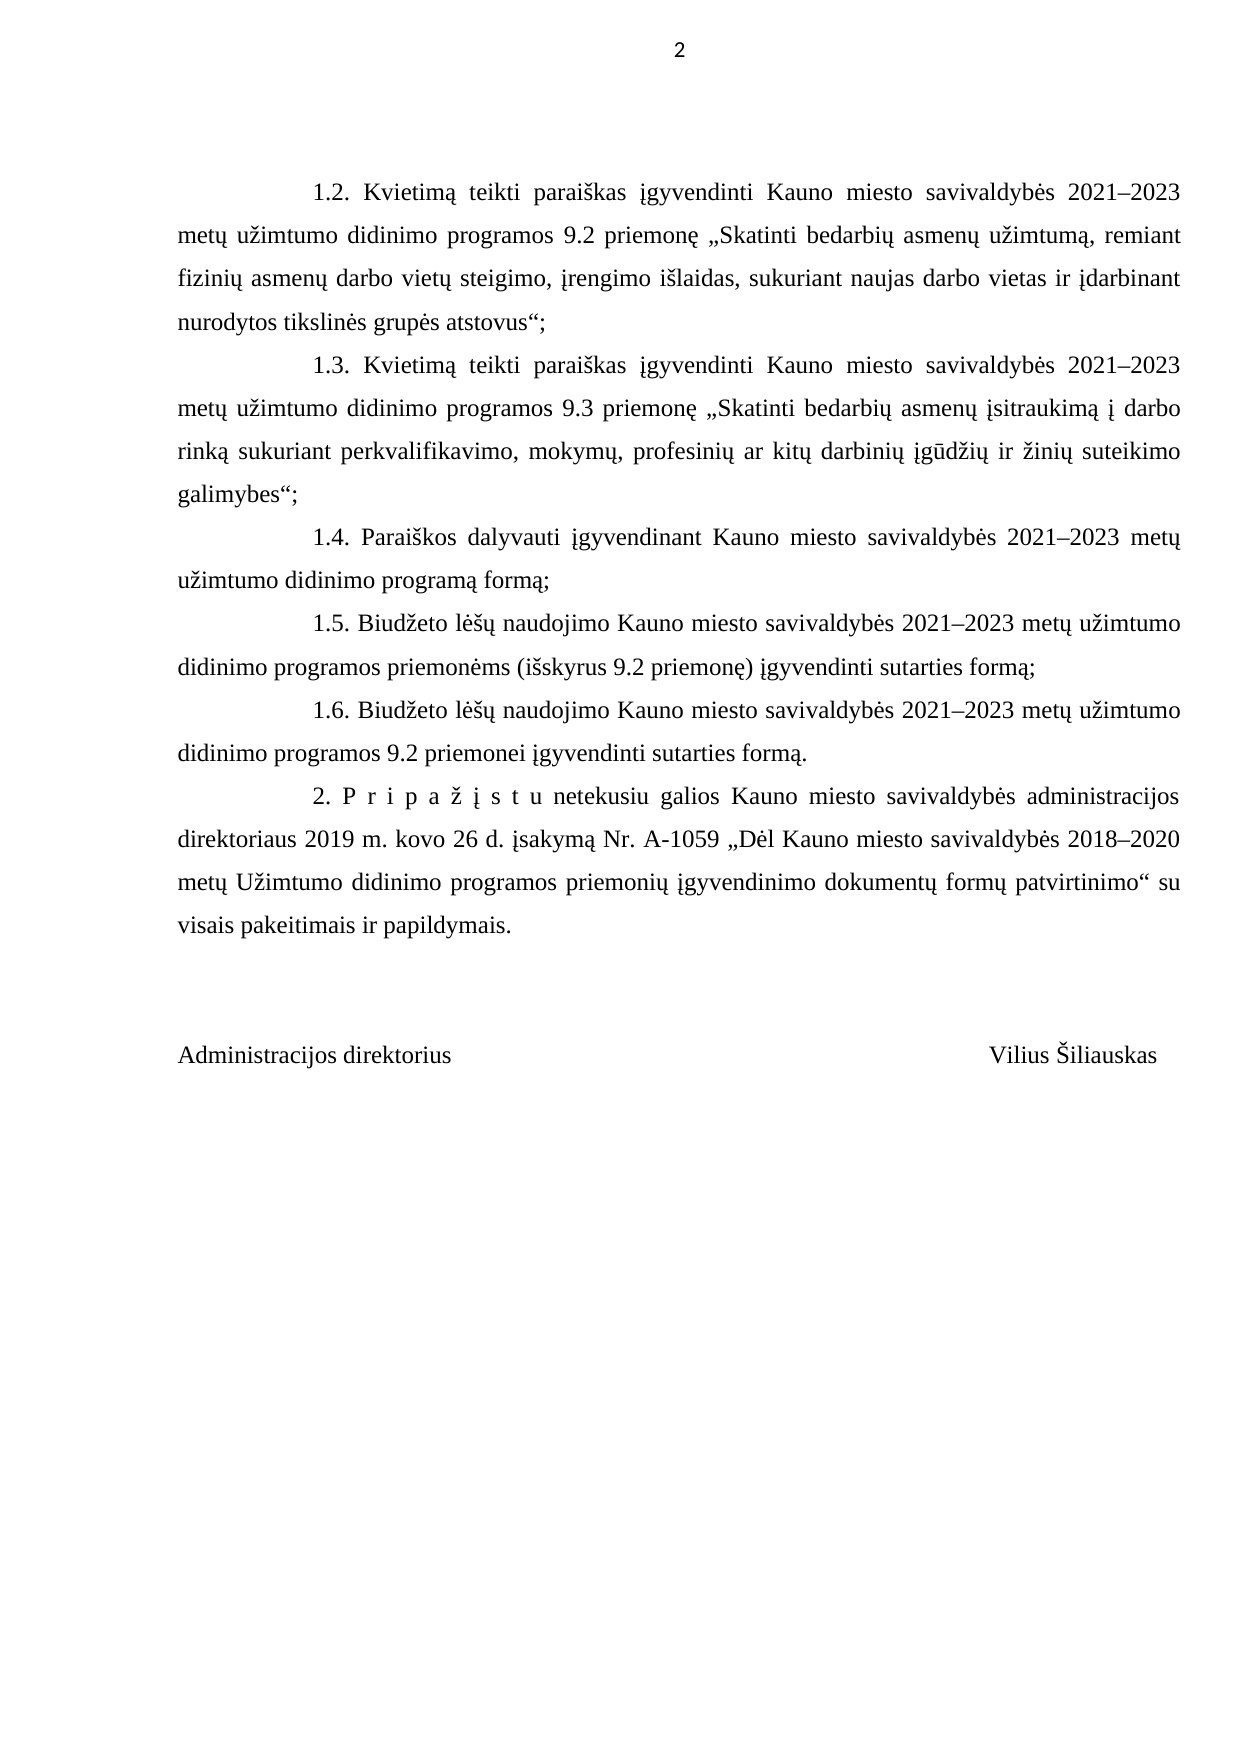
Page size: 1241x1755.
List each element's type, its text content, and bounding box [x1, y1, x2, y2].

text 1.3. Kvietimą teikti paraiškas įgyvendinti Kauno miesto savivaldybės 2021–2023 metų užimtumo didinimo programos 9.3 priemonę „Skatinti bedarbių asmenų įsitraukimą į darbo rinką sukuriant perkvalifikavimo, mokymų, profesinių ar kitų darbinių įgūdžių ir žinių suteikimo galimybes“; [177, 350, 1181, 508]
text 1.6. Biudžeto lėšų naudojimo Kauno miesto savivaldybės 2021–2023 metų užimtumo didinimo programos 9.2 priemonei įgyvendinti sutarties formą. [177, 695, 1181, 767]
text Administracijos direktorius Vilius Šiliauskas [177, 1040, 1181, 1068]
text 1.2. Kvietimą teikti paraiškas įgyvendinti Kauno miesto savivaldybės 2021–2023 metų užimtumo didinimo programos 9.2 priemonę „Skatinti bedarbių asmenų užimtumą, remiant fizinių asmenų darbo vietų steigimo, įrengimo išlaidas, sukuriant naujas darbo vietas ir įdarbinant nurodytos tikslinės grupės atstovus“; [177, 177, 1181, 335]
text 1.5. Biudžeto lėšų naudojimo Kauno miesto savivaldybės 2021–2023 metų užimtumo didinimo programos priemonėms (išskyrus 9.2 priemonę) įgyvendinti sutarties formą; [177, 608, 1181, 680]
text 2. P r i p a ž į s t u netekusiu galios Kauno miesto savivaldybės administracijos direktoriaus 2019 m. kovo 26 d. įsakymą Nr. A-1059 „Dėl Kauno miesto savivaldybės 2018–2020 metų Užimtumo didinimo programos priemonių įgyvendinimo dokumentų formų patvirtinimo“ su visais pakeitimais ir papildymais. [177, 781, 1181, 939]
text 1.4. Paraiškos dalyvauti įgyvendinant Kauno miesto savivaldybės 2021–2023 metų užimtumo didinimo programą formą; [177, 522, 1181, 594]
